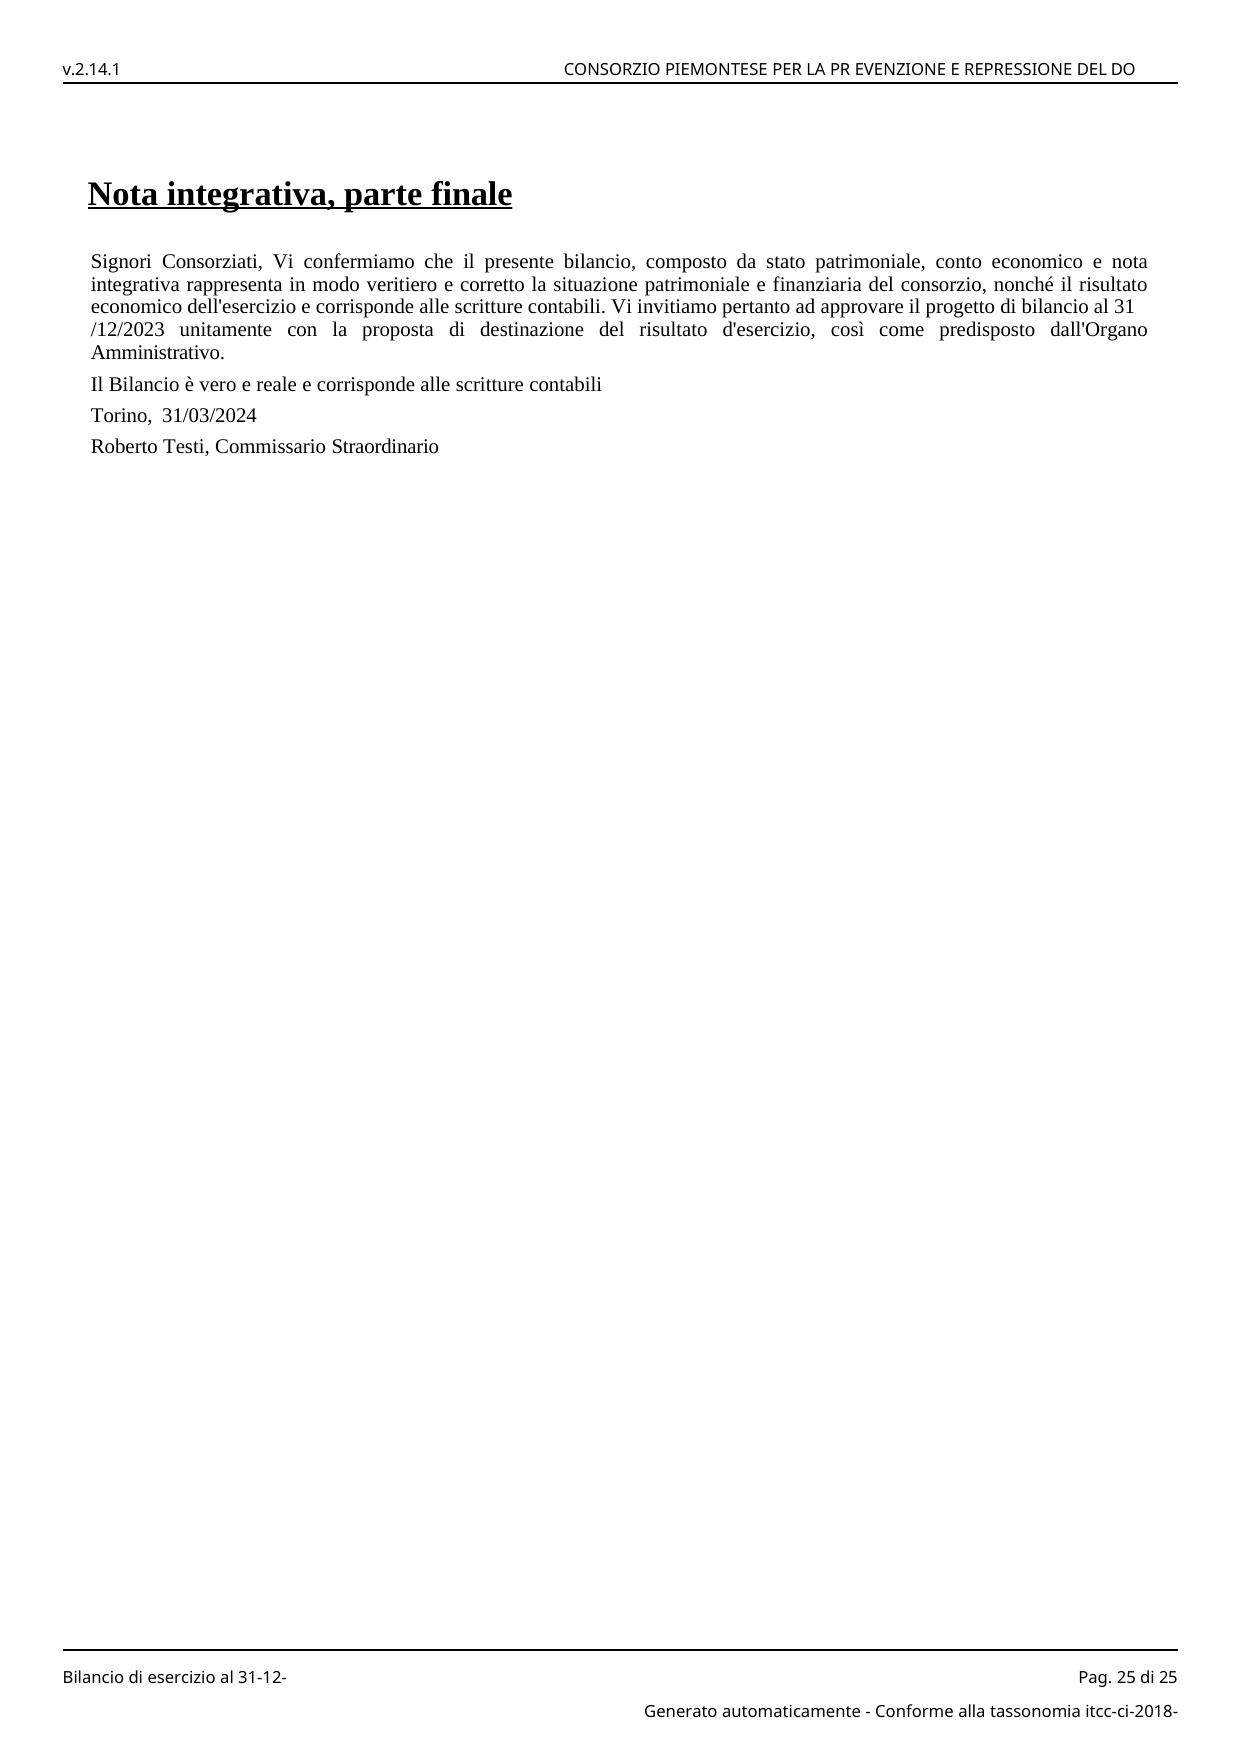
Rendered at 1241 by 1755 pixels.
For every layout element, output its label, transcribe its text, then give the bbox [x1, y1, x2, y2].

text Signori Consorziati, Vi confermiamo che il presente bilancio, composto da stato patrimoniale, conto economico e nota integrativa rappresenta in modo veritiero e corretto la situazione patrimoniale e finanziaria del consorzio, nonché il risultato economico dell'esercizio e corrisponde alle scritture contabili. Vi invitiamo pertanto ad approvare il progetto di bilancio al 31 [91, 250, 1150, 318]
text /12/2023 unitamente con la proposta di destinazione del risultato d'esercizio, così come predisposto dall'Organo Amministrativo. [91, 318, 1150, 364]
text Il Bilancio è vero e reale e corrisponde alle scritture contabili Torino, 31/03/2024 [91, 372, 602, 427]
text Roberto Testi, Commissario Straordinario [91, 434, 1163, 458]
subtitle Nota integrativa, parte finale [87, 173, 1163, 212]
